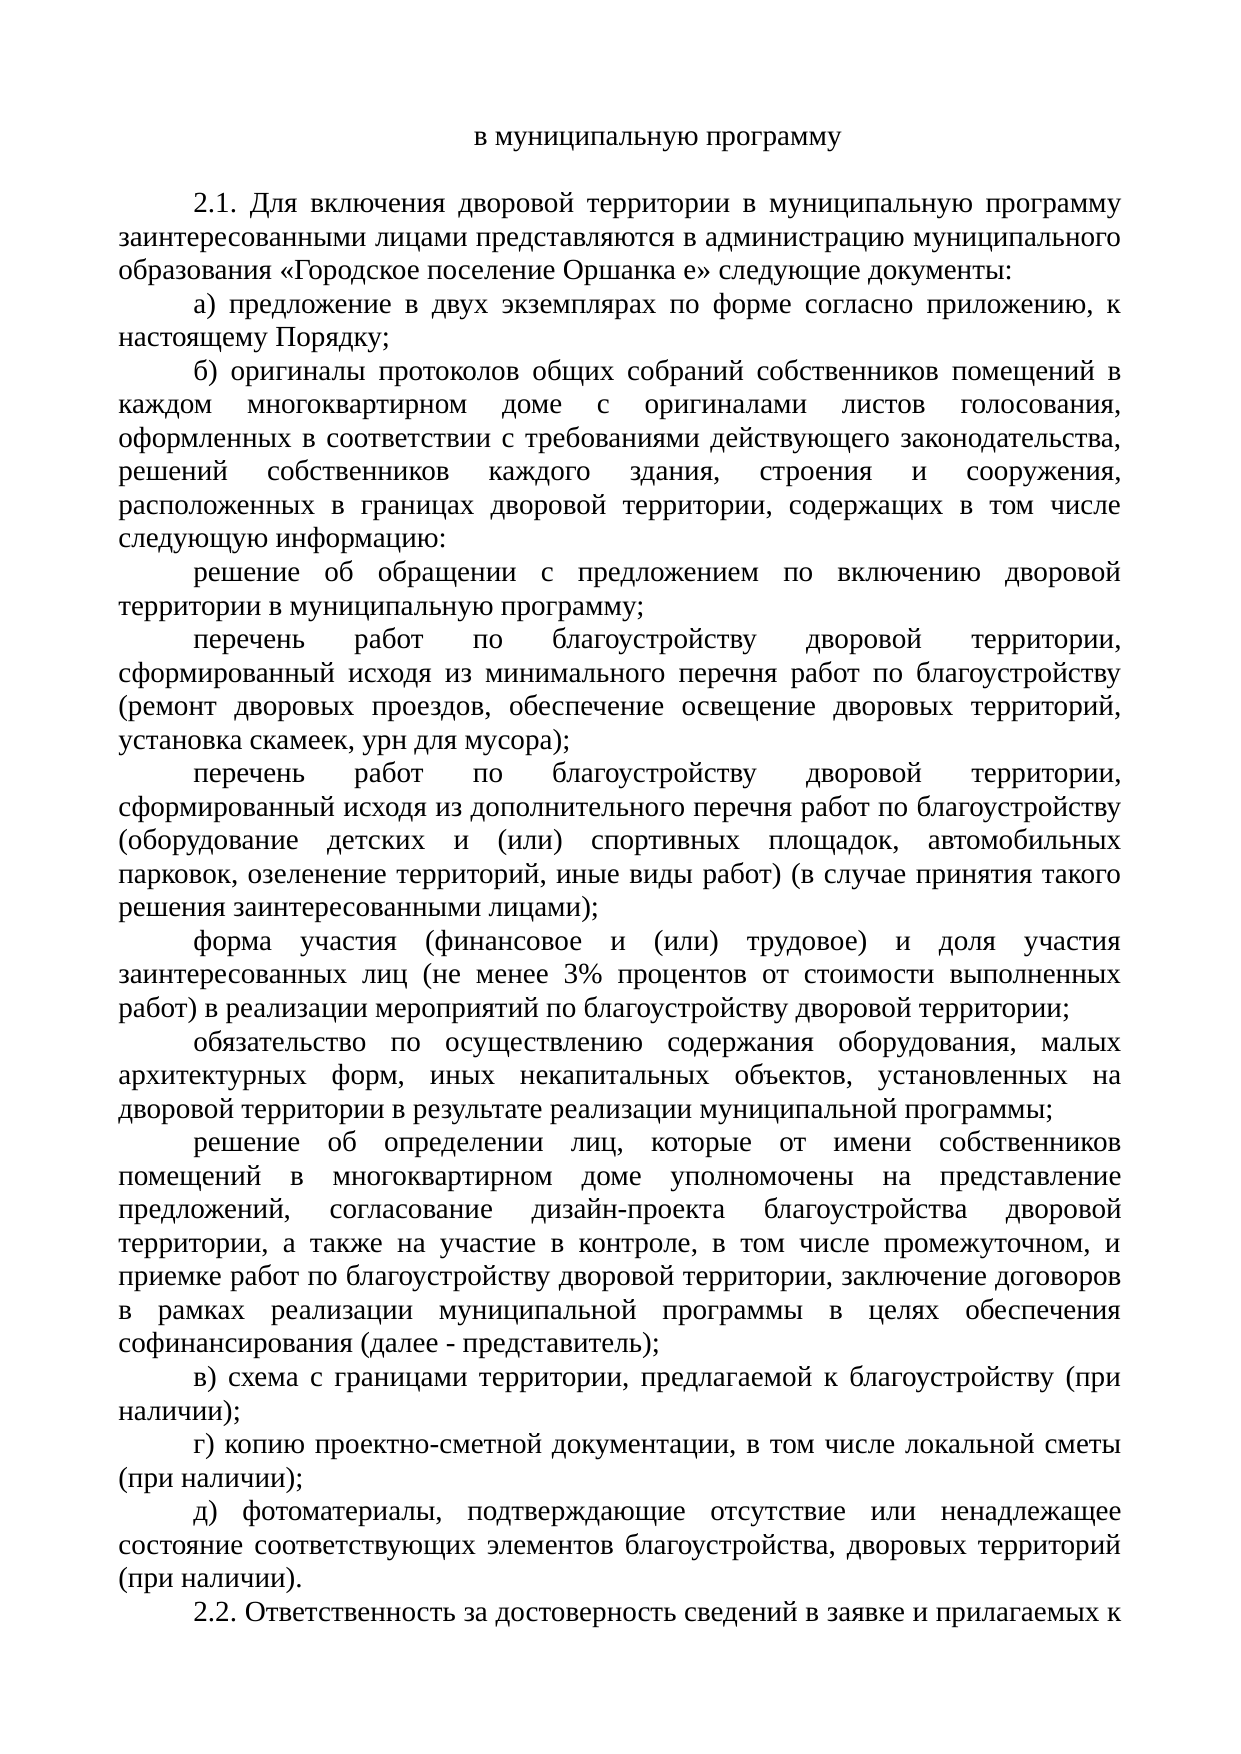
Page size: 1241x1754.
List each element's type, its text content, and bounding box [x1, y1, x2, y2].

text в муниципальную программу [118, 118, 1122, 152]
text в) схема с границами территории, предлагаемой к благоустройству (при наличии); [118, 1359, 1122, 1426]
text решение об обращении с предложением по включению дворовой территории в муниципальную программу; [118, 554, 1122, 621]
text перечень работ по благоустройству дворовой территории, сформированный исходя из дополнительного перечня работ по благоустройству (оборудование детских и (или) спортивных площадок, автомобильных парковок, озеленение территорий, иные виды работ) (в случае принятия такого решения заинтересованными лицами); [118, 755, 1122, 923]
text г) копию проектно-сметной документации, в том числе локальной сметы (при наличии); [118, 1426, 1122, 1493]
text д) фотоматериалы, подтверждающие отсутствие или ненадлежащее состояние соответствующих элементов благоустройства, дворовых территорий (при наличии). [118, 1493, 1122, 1594]
text перечень работ по благоустройству дворовой территории, сформированный исходя из минимального перечня работ по благоустройству (ремонт дворовых проездов, обеспечение освещение дворовых территорий, установка скамеек, урн для мусора); [118, 621, 1122, 755]
text форма участия (финансовое и (или) трудовое) и доля участия заинтересованных лиц (не менее 3% процентов от стоимости выполненных работ) в реализации мероприятий по благоустройству дворовой территории; [118, 923, 1122, 1024]
text решение об определении лиц, которые от имени собственников помещений в многоквартирном доме уполномочены на представление предложений, согласование дизайн-проекта благоустройства дворовой территории, а также на участие в контроле, в том числе промежуточном, и приемке работ по благоустройству дворовой территории, заключение договоров в рамках реализации муниципальной программы в целях обеспечения софинансирования (далее - представитель); [118, 1124, 1122, 1359]
text 2.2. Ответственность за достоверность сведений в заявке и прилагаемых к [118, 1594, 1122, 1627]
text б) оригиналы протоколов общих собраний собственников помещений в каждом многоквартирном доме с оригиналами листов голосования, оформленных в соответствии с требованиями действующего законодательства, решений собственников каждого здания, строения и сооружения, расположенных в границах дворовой территории, содержащих в том числе следующую информацию: [118, 353, 1122, 554]
text 2.1. Для включения дворовой территории в муниципальную программу заинтересованными лицами представляются в администрацию муниципального образования «Городское поселение Оршанка е» следующие документы: [118, 185, 1122, 286]
text а) предложение в двух экземплярах по форме согласно приложению, к настоящему Порядку; [118, 286, 1122, 353]
text обязательство по осуществлению содержания оборудования, малых архитектурных форм, иных некапитальных объектов, установленных на дворовой территории в результате реализации муниципальной программы; [118, 1024, 1122, 1124]
